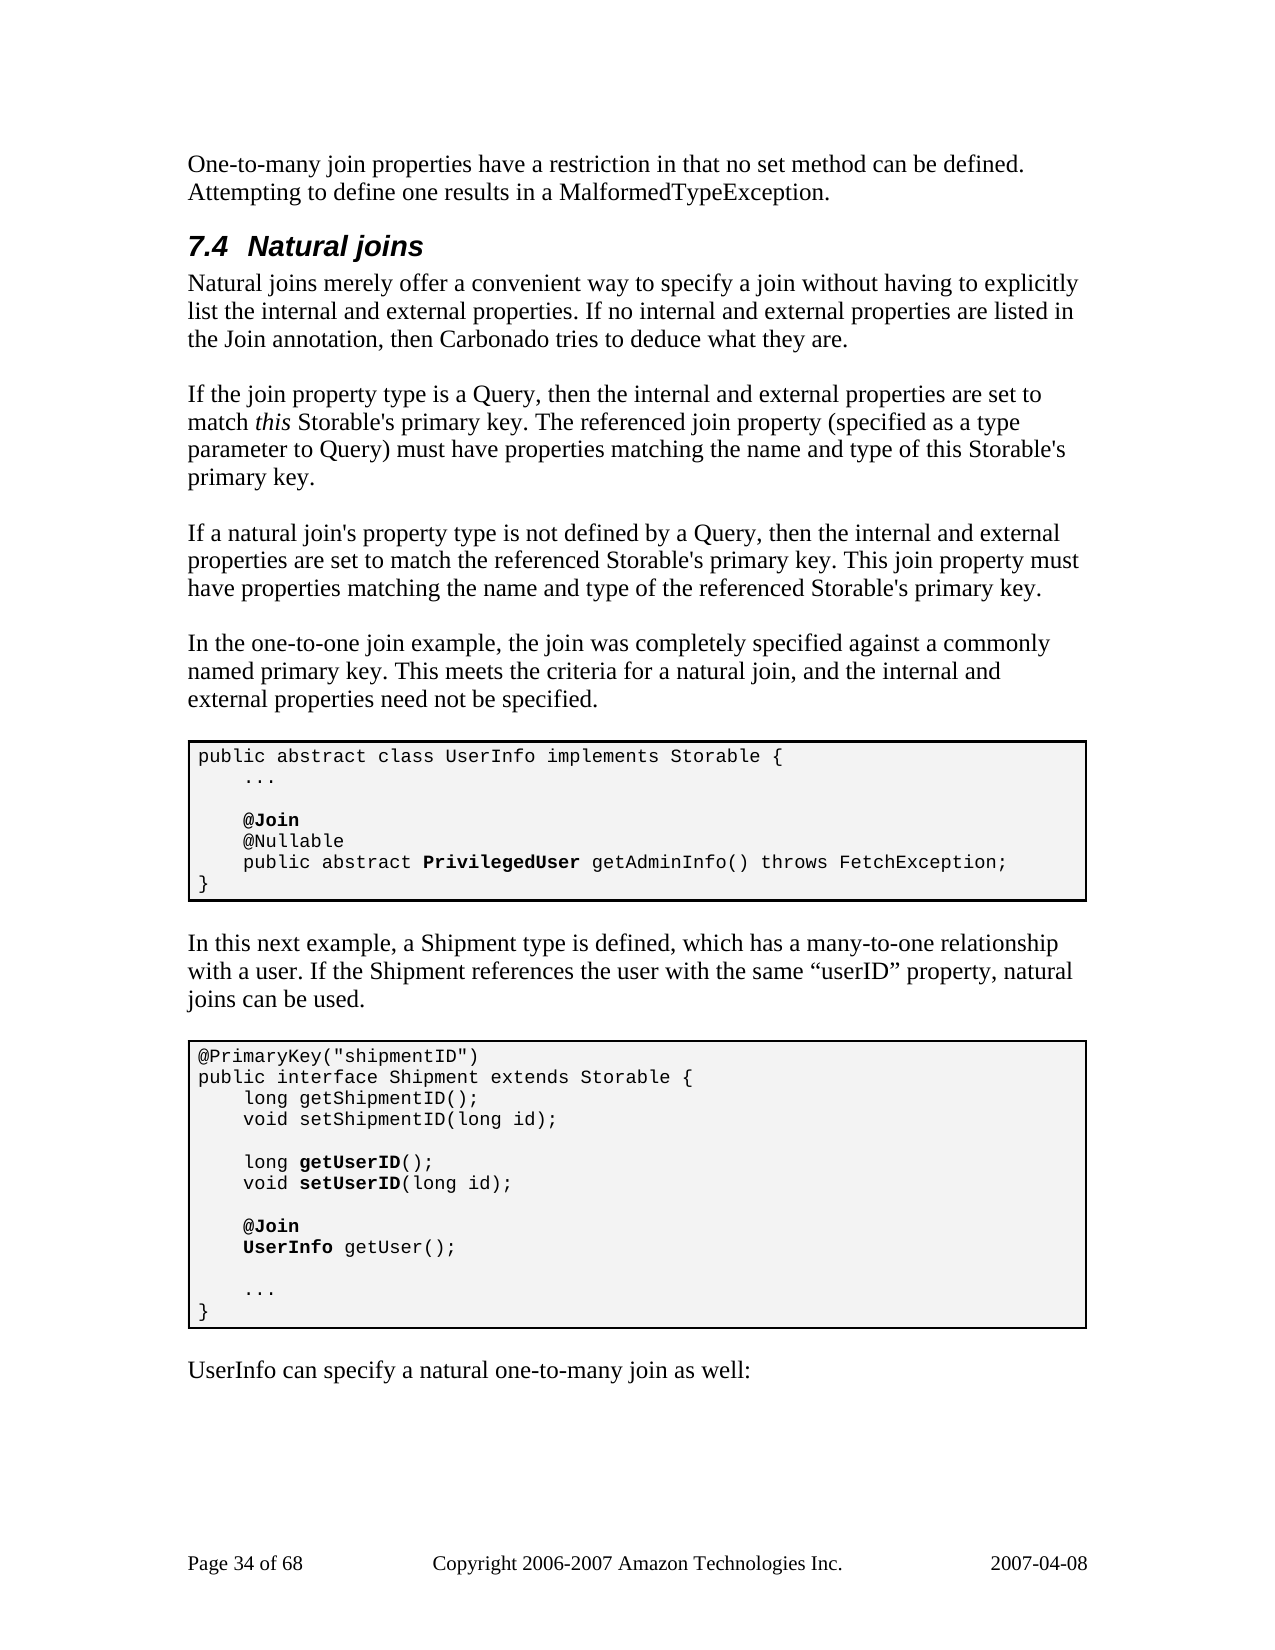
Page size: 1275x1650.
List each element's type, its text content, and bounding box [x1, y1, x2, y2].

text UserInfo getUser(); [190, 1231, 1085, 1253]
text In this next example, a Shipment type is defined, which has a many-to-one relationship with a user. If the Shipment references the user with the same “userID” property, natural joins can be used. [187, 929, 1087, 1012]
text ... [190, 762, 1085, 783]
text ... [190, 1274, 1085, 1295]
text @Nullable [190, 825, 1085, 847]
text UserInfo can specify a natural one-to-many join as well: [187, 1357, 1087, 1384]
text Natural joins merely offer a convenient way to specify a join without having to explicitly list the internal and external properties. If no internal and external properties are listed in the Join annotation, then Carbonado tries to deduce what they are. [187, 269, 1087, 352]
text } [190, 1295, 1085, 1327]
text One-to-many join properties have a restriction in that no set method can be defined. Attempting to define one results in a MalformedTypeException. [187, 150, 1087, 205]
text public abstract PrivilegedUser getAdminInfo() throws FetchException; [190, 847, 1085, 868]
text long getUserID(); [190, 1146, 1085, 1168]
text @Join [190, 1210, 1085, 1231]
text long getShipmentID(); [190, 1083, 1085, 1104]
text @Join [190, 804, 1085, 825]
text public interface Shipment extends Storable { [190, 1061, 1085, 1083]
text void setUserID(long id); [190, 1168, 1085, 1189]
text void setShipmentID(long id); [190, 1104, 1085, 1125]
subtitle Natural joins [187, 230, 1087, 263]
text In the one-to-one join example, the join was completely specified against a commonly named primary key. This meets the criteria for a natural join, and the internal and external properties need not be specified. [187, 629, 1087, 713]
text } [190, 868, 1085, 899]
text If the join property type is a Query, then the internal and external properties are set to match this Storable's primary key. The referenced join property (specified as a type parameter to Query) must have properties matching the name and type of this Storable's primary key. [187, 380, 1087, 491]
text If a natural join's property type is not defined by a Query, then the internal and external properties are set to match the referenced Storable's primary key. This join property must have properties matching the name and type of the referenced Storable's primary key. [187, 519, 1087, 602]
text @PrimaryKey("shipmentID") [190, 1042, 1085, 1061]
text public abstract class UserInfo implements Storable { [190, 743, 1085, 762]
